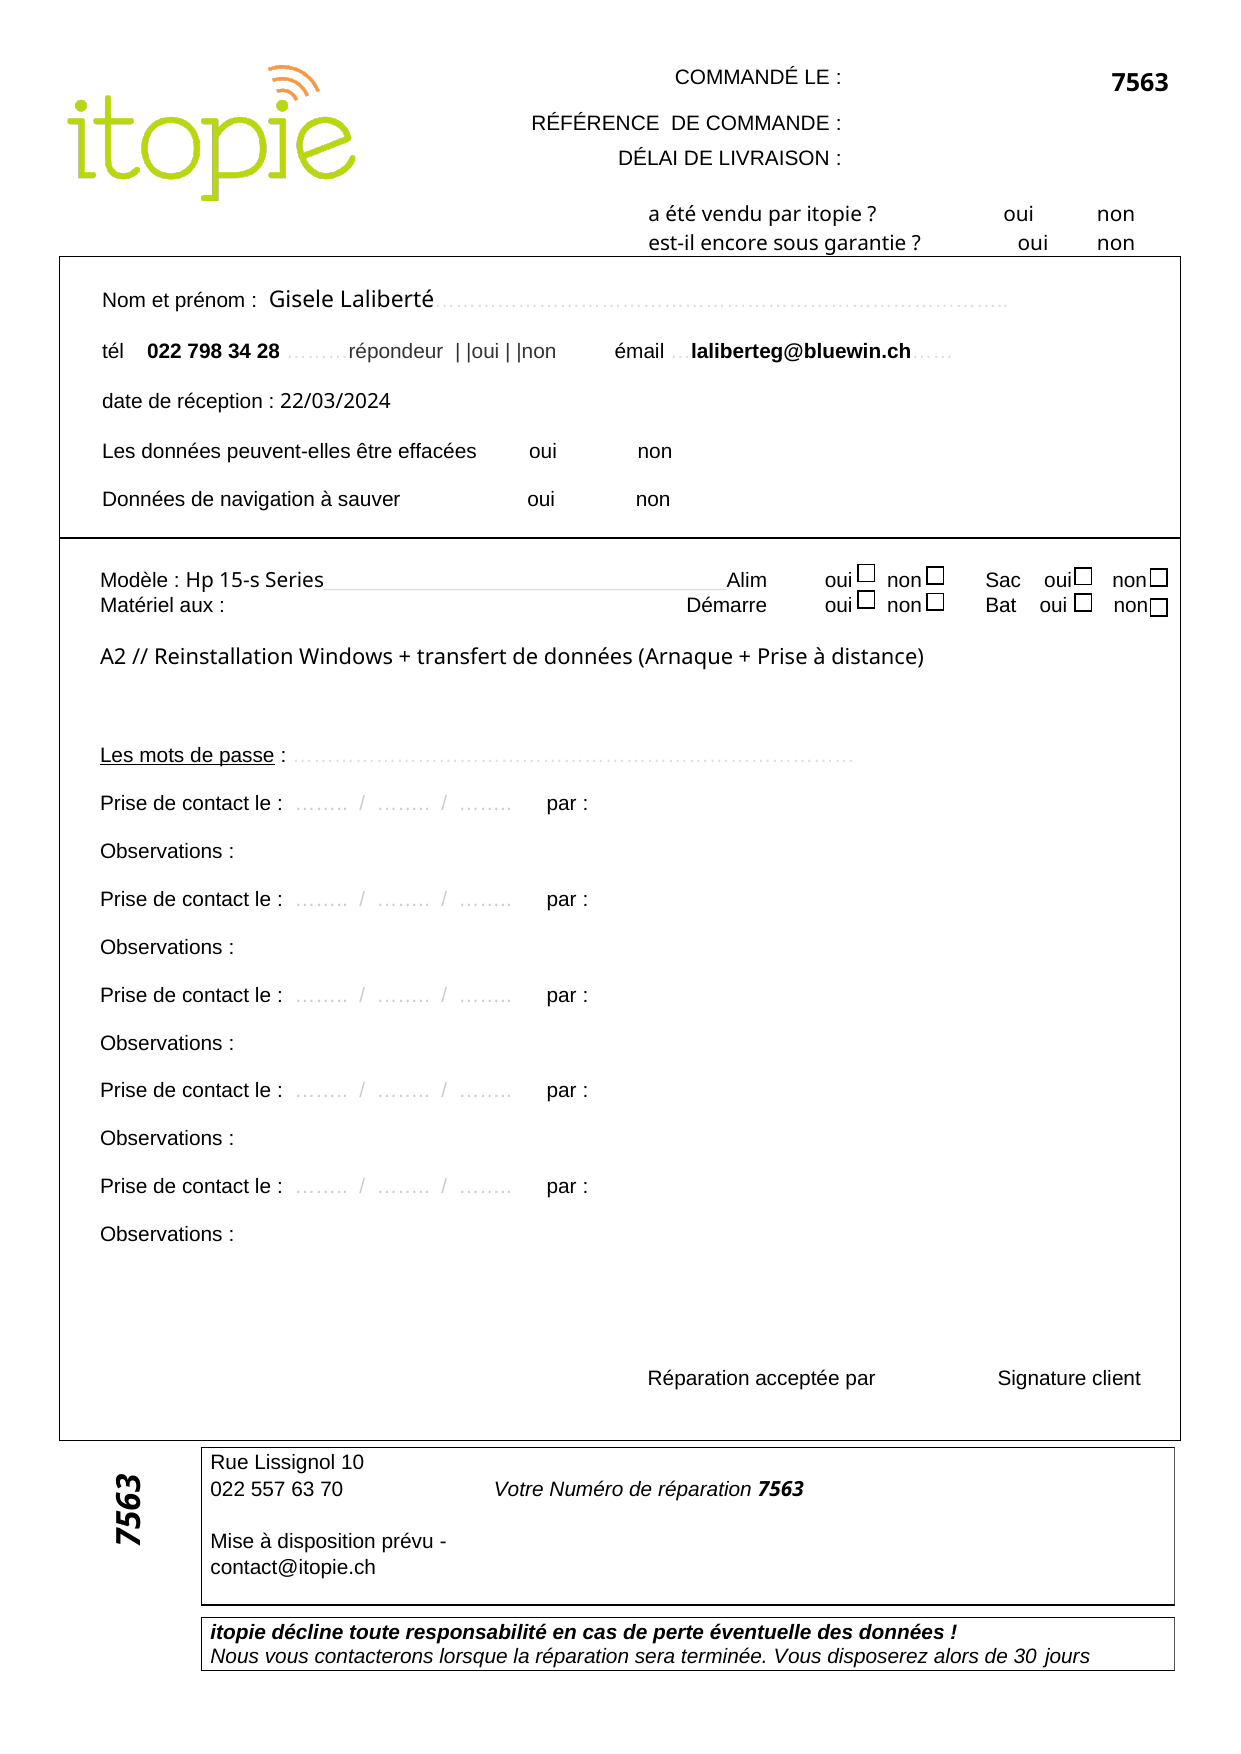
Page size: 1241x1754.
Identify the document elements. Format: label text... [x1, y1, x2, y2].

text est-il encore sous garantie ? oui non [59, 228, 1181, 256]
text a été vendu par itopie ? oui non [59, 199, 1181, 228]
text Observations : [60, 836, 1180, 863]
text Réparation acceptée par Signature client [60, 1363, 1180, 1390]
table_cell DÉLAI DE LIVRAISON : [490, 140, 847, 175]
text Observations : [60, 1219, 1180, 1246]
text Modèle : Hp 15-s Series Alim oui non Sac oui non [948, 562, 1180, 590]
text A2 // Reinstallation Windows + transfert de données (Arnaque + Prise à distance) [60, 638, 1180, 671]
text Prise de contact le : …….. / …….. / …….. par : [60, 883, 1180, 911]
text Observations : [60, 931, 1180, 958]
table_header 7563 [59, 1441, 195, 1677]
table_cell itopie décline toute responsabilité en cas de perte éventuelle des données ! Nous vous contacterons lorsque la réparation sera terminée. Vous disposerez alors de 30 jours [195, 1611, 1180, 1677]
table_header Rue Lissignol 10 022 557 63 70 Votre Numéro de réparation 7563 Mise à disposition prévu - contact@itopie.ch [195, 1441, 1180, 1611]
text Modèle : Hp 15-s Series Alim oui non Sac oui non [60, 562, 856, 590]
text Nom et prénom : Gisele Laliberté……………………………………………………………………….. [60, 280, 1180, 314]
table_header 7563 [847, 59, 1180, 104]
text Observations : [60, 1123, 1180, 1150]
text Prise de contact le : …….. / …….. / …….. par : [60, 979, 1180, 1006]
text Observations : [60, 1027, 1180, 1054]
text Prise de contact le : …….. / …….. / …….. par : [60, 1171, 1180, 1198]
table_cell RÉFÉRENCE DE COMMANDE : [490, 105, 847, 140]
table_cell [847, 140, 1180, 175]
text Prise de contact le : …….. / …….. / …….. par : [60, 1075, 1180, 1102]
table_cell [847, 105, 1180, 140]
text Matériel aux : Démarre oui non Bat oui non [60, 590, 1180, 617]
picture [67, 65, 356, 201]
text tél 022 798 34 28 ………répondeur | |oui | |non émail …laliberteg@bluewin.ch…… [60, 335, 1180, 362]
table_header COMMANDÉ LE : [490, 59, 847, 104]
text Données de navigation à sauver oui non [60, 484, 1180, 511]
text date de réception : 22/03/2024 [60, 383, 1180, 415]
text Modèle : Hp 15-s Series Alim oui non Sac oui non [879, 562, 925, 590]
text Prise de contact le : …….. / …….. / …….. par : [60, 788, 1180, 815]
text Les données peuvent-elles être effacées oui non [60, 436, 1180, 463]
text Les mots de passe : ……………………………………………………………………… [60, 740, 1180, 767]
